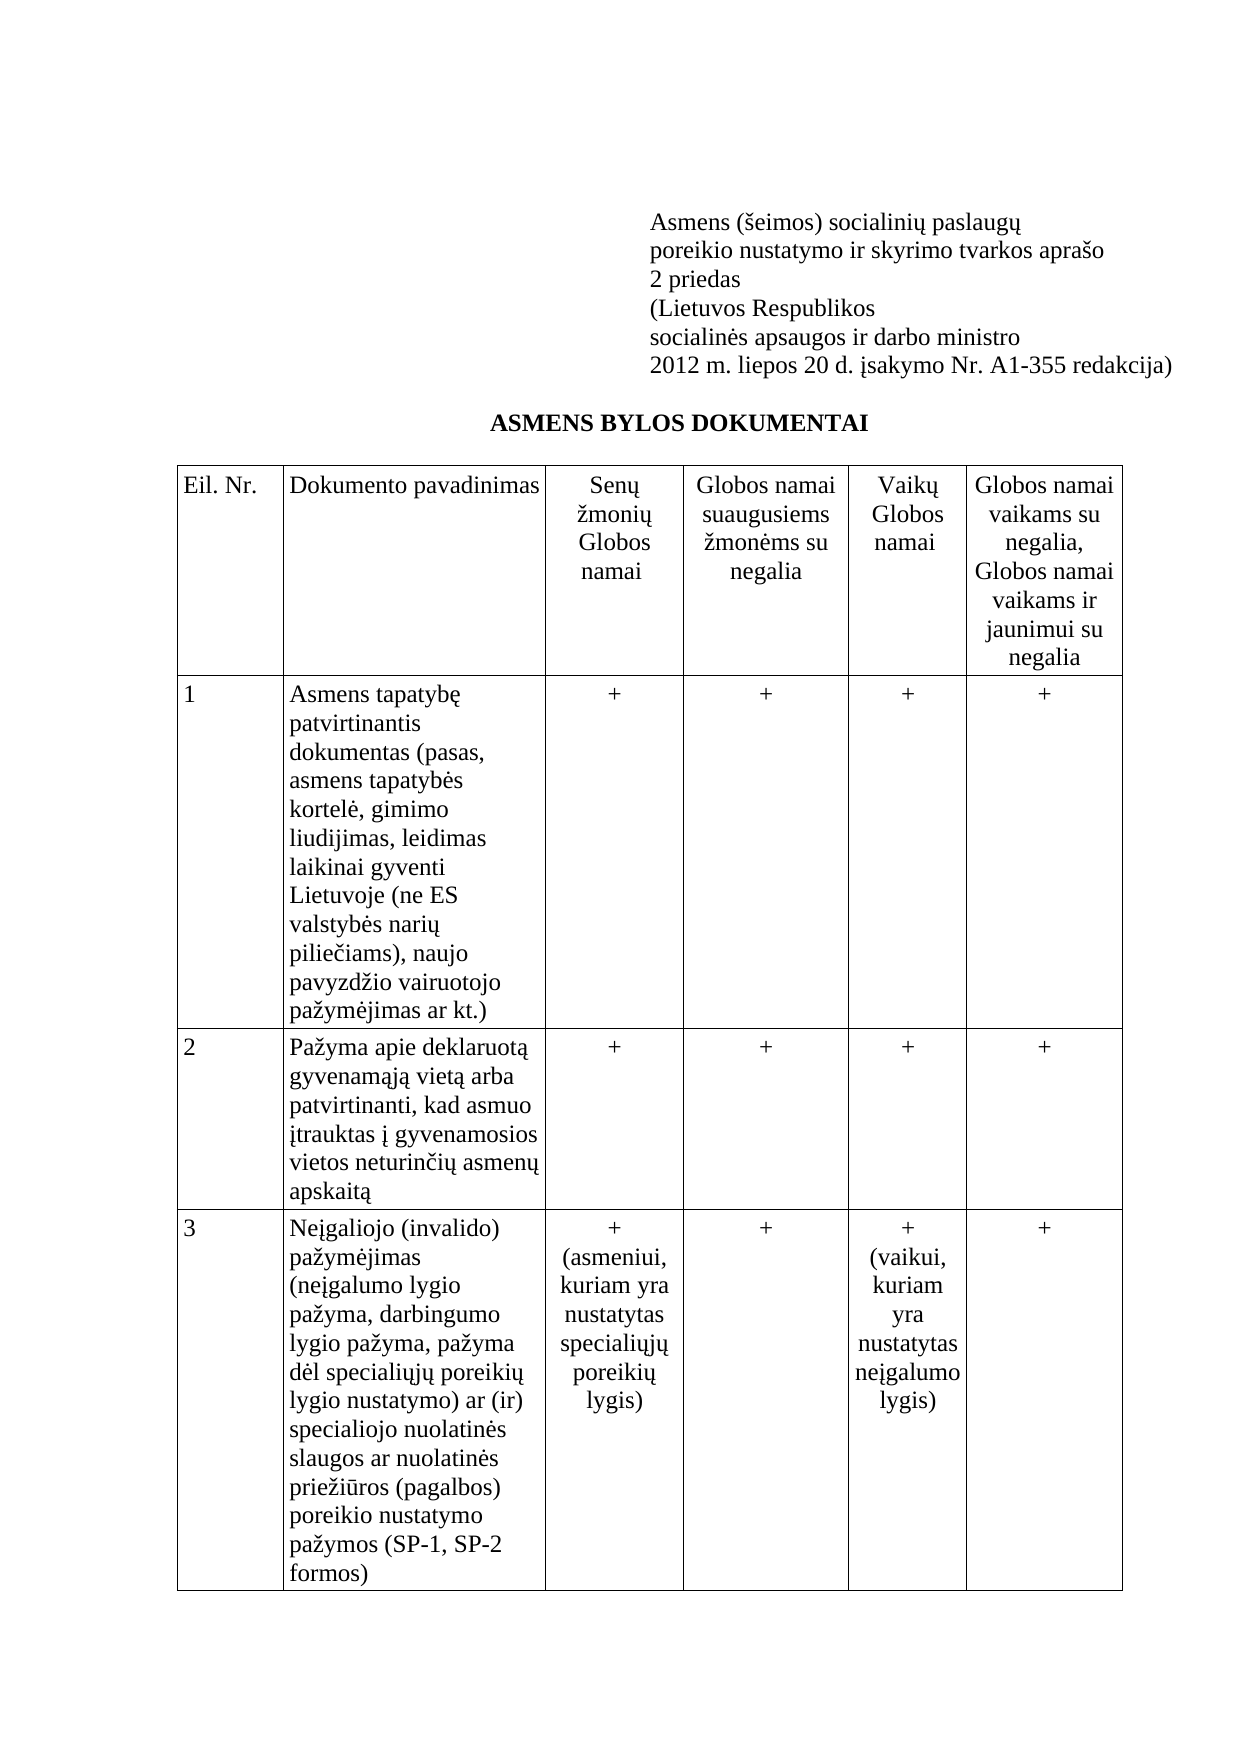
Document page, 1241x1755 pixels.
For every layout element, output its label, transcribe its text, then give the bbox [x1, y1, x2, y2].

text 2 priedas [649, 264, 1181, 293]
table_cell Pažyma apie deklaruotą gyvenamąją vietą arba patvirtinanti, kad asmuo įtrauktas į gyvenamosios vietos neturinčių asmenų apskaitą [284, 1029, 545, 1208]
table_cell + [967, 1210, 1122, 1590]
table_cell Neįgaliojo (invalido) pažymėjimas (neįgalumo lygio pažyma, darbingumo lygio pažyma, pažyma dėl specialiųjų poreikių lygio nustatymo) ar (ir) specialiojo nuolatinės slaugos ar nuolatinės priežiūros (pagalbos) poreikio nustatymo pažymos (SP-1, SP-2 formos) [284, 1210, 545, 1590]
table_cell 3 [178, 1210, 283, 1590]
table_cell + [546, 1029, 683, 1208]
table_cell + [684, 1210, 848, 1590]
table_header Eil. Nr. [178, 466, 283, 675]
table_header Dokumento pavadinimas [284, 466, 545, 675]
text Asmens (šeimos) socialinių paslaugų [649, 207, 1181, 235]
text poreikio nustatymo ir skyrimo tvarkos aprašo [649, 235, 1181, 264]
text ASMENS BYLOS DOKUMENTAI [177, 408, 1181, 437]
table_cell + [684, 1029, 848, 1208]
table_cell 2 [178, 1029, 283, 1208]
table_cell + [967, 676, 1122, 1028]
text socialinės apsaugos ir darbo ministro [649, 322, 1181, 350]
table_cell + (vaikui, kuriam yra nustatytas neįgalumo lygis) [849, 1210, 966, 1590]
table_cell + [684, 676, 848, 1028]
table_cell + [849, 1029, 966, 1208]
table_cell + [967, 1029, 1122, 1208]
table_header Globos namai vaikams su negalia, Globos namai vaikams ir jaunimui su negalia [967, 466, 1122, 675]
table_cell + (asmeniui, kuriam yra nustatytas specialiųjų poreikių lygis) [546, 1210, 683, 1590]
table_header Senų žmonių Globos namai [546, 466, 683, 675]
table_cell Asmens tapatybę patvirtinantis dokumentas (pasas, asmens tapatybės kortelė, gimimo liudijimas, leidimas laikinai gyventi Lietuvoje (ne ES valstybės narių piliečiams), naujo pavyzdžio vairuotojo pažymėjimas ar kt.) [284, 676, 545, 1028]
table_cell + [546, 676, 683, 1028]
table_cell 1 [178, 676, 283, 1028]
table_header Globos namai suaugusiems žmonėms su negalia [684, 466, 848, 675]
text 2012 m. liepos 20 d. įsakymo Nr. A1-355 redakcija) [649, 350, 1181, 379]
text (Lietuvos Respublikos [649, 293, 1181, 322]
table_header Vaikų Globos namai [849, 466, 966, 675]
table_cell + [849, 676, 966, 1028]
